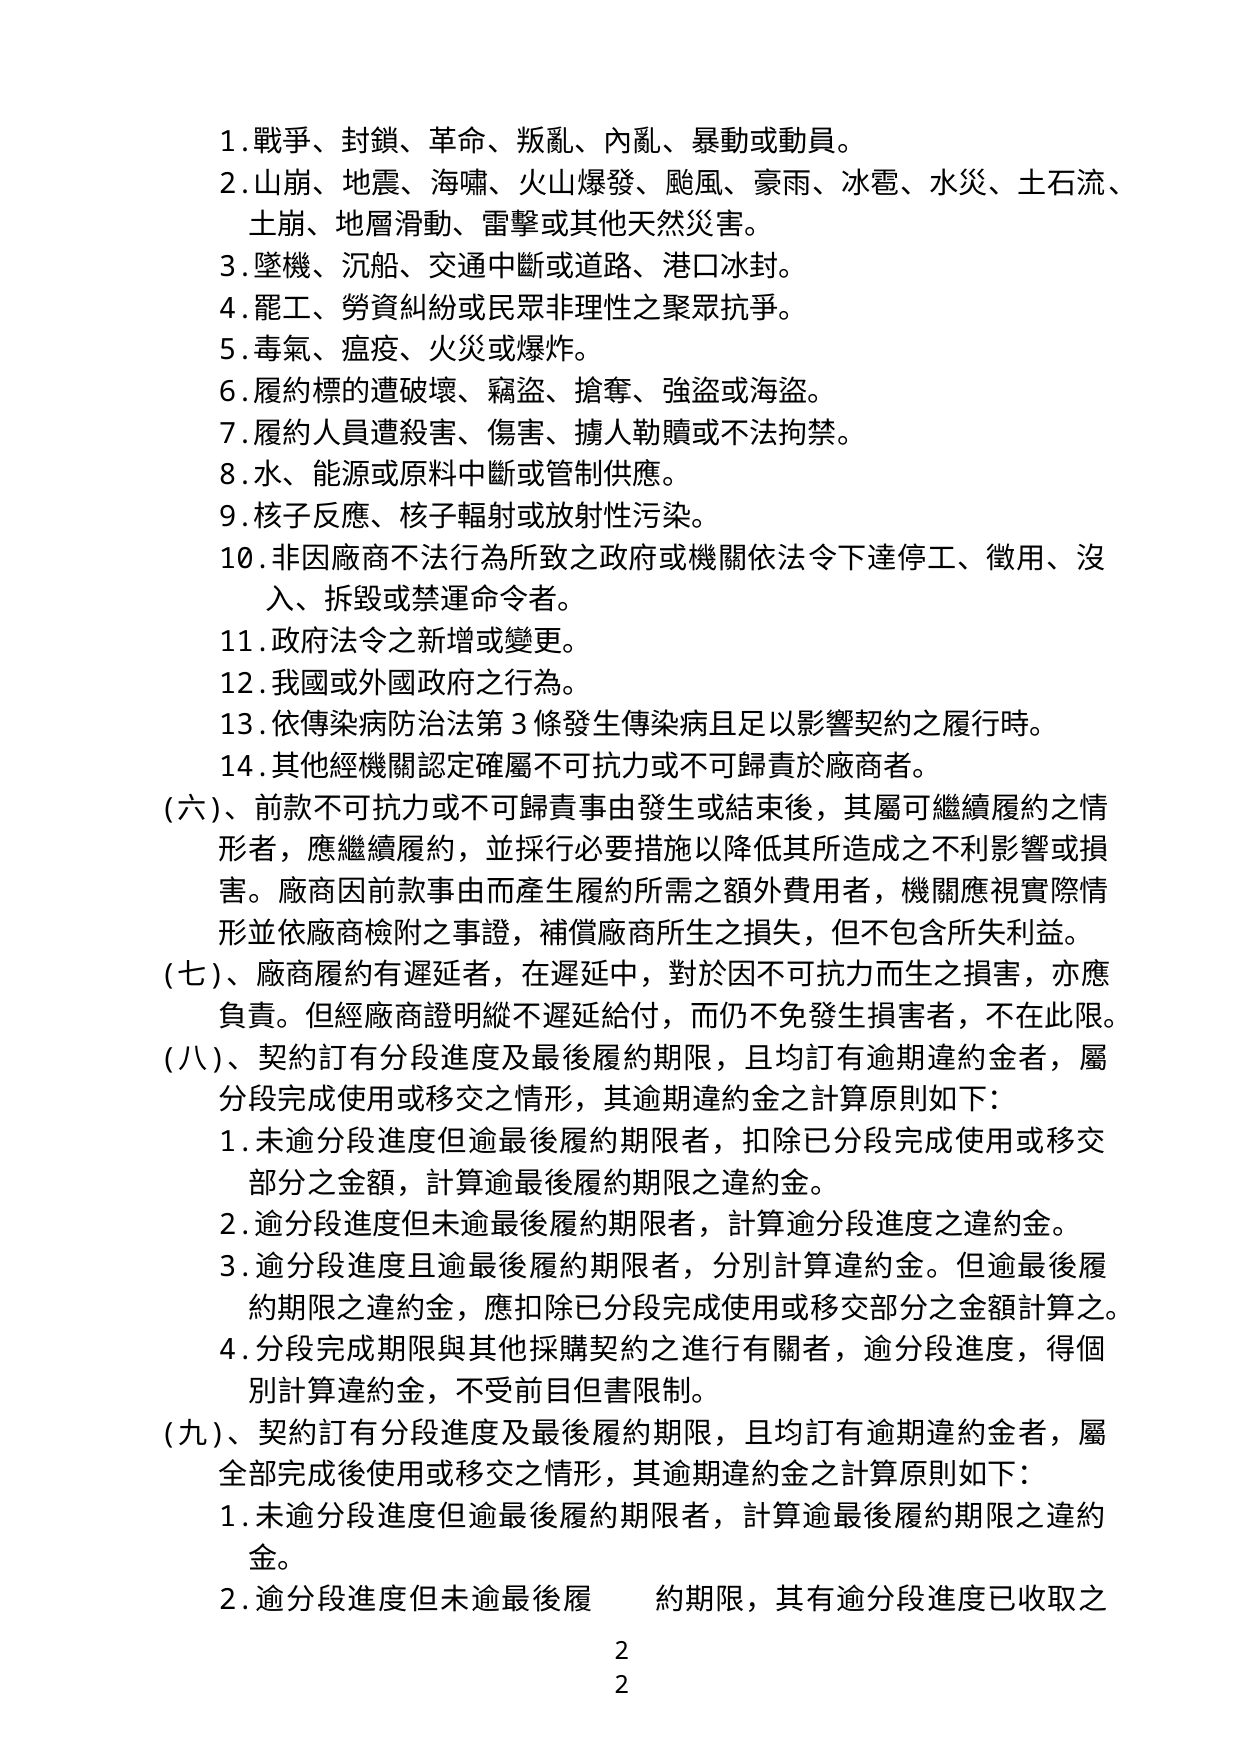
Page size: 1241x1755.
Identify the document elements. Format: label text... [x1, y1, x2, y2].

text 6.履約標的遭破壞、竊盜、搶奪、強盜或海盜。 [218, 368, 1108, 410]
text 10.非因廠商不法行為所致之政府或機關依法令下達停工、徵用、沒入、拆毀或禁運命令者。 [218, 535, 1108, 618]
text 7.履約人員遭殺害、傷害、擄人勒贖或不法拘禁。 [218, 410, 1108, 451]
text 12.我國或外國政府之行為。 [218, 660, 1108, 701]
text 2.山崩、地震、海嘯、火山爆發、颱風、豪雨、冰雹、水災、土石流、土崩、地層滑動、雷擊或其他天然災害。 [218, 160, 1108, 243]
text 2.逾分段進度但未逾最後履約期限，其有逾分段進度已收取之 [218, 1576, 1108, 1618]
text (九)、契約訂有分段進度及最後履約期限，且均訂有逾期違約金者，屬全部完成後使用或移交之情形，其逾期違約金之計算原則如下： [159, 1410, 1110, 1493]
text 11.政府法令之新增或變更。 [218, 618, 1108, 660]
text (八)、契約訂有分段進度及最後履約期限，且均訂有逾期違約金者，屬分段完成使用或移交之情形，其逾期違約金之計算原則如下： [159, 1035, 1110, 1118]
text 13.依傳染病防治法第3條發生傳染病且足以影響契約之履行時。 [218, 701, 1108, 743]
text 1.未逾分段進度但逾最後履約期限者，計算逾最後履約期限之違約金。 [218, 1493, 1108, 1576]
text 5.毒氣、瘟疫、火災或爆炸。 [218, 326, 1108, 368]
text 14.其他經機關認定確屬不可抗力或不可歸責於廠商者。 [218, 743, 1108, 785]
text (七)、廠商履約有遲延者，在遲延中，對於因不可抗力而生之損害，亦應負責。但經廠商證明縱不遲延給付，而仍不免發生損害者，不在此限。 [159, 951, 1110, 1035]
text 1.戰爭、封鎖、革命、叛亂、內亂、暴動或動員。 [218, 118, 1108, 160]
text 8.水、能源或原料中斷或管制供應。 [218, 451, 1108, 493]
text 3.逾分段進度且逾最後履約期限者，分別計算違約金。但逾最後履約期限之違約金，應扣除已分段完成使用或移交部分之金額計算之。 [218, 1243, 1108, 1326]
text (六)、前款不可抗力或不可歸責事由發生或結束後，其屬可繼續履約之情形者，應繼續履約，並採行必要措施以降低其所造成之不利影響或損害。廠商因前款事由而產生履約所需之額外費用者，機關應視實際情形並依廠商檢附之事證，補償廠商所生之損失，但不包含所失利益。 [159, 785, 1110, 951]
text 2.逾分段進度但未逾最後履約期限者，計算逾分段進度之違約金。 [218, 1201, 1108, 1243]
text 9.核子反應、核子輻射或放射性污染。 [218, 493, 1108, 535]
text 4.罷工、勞資糾紛或民眾非理性之聚眾抗爭。 [218, 285, 1108, 326]
text 4.分段完成期限與其他採購契約之進行有關者，逾分段進度，得個別計算違約金，不受前目但書限制。 [218, 1326, 1108, 1410]
text 1.未逾分段進度但逾最後履約期限者，扣除已分段完成使用或移交部分之金額，計算逾最後履約期限之違約金。 [218, 1118, 1108, 1201]
text 3.墜機、沉船、交通中斷或道路、港口冰封。 [218, 243, 1108, 285]
